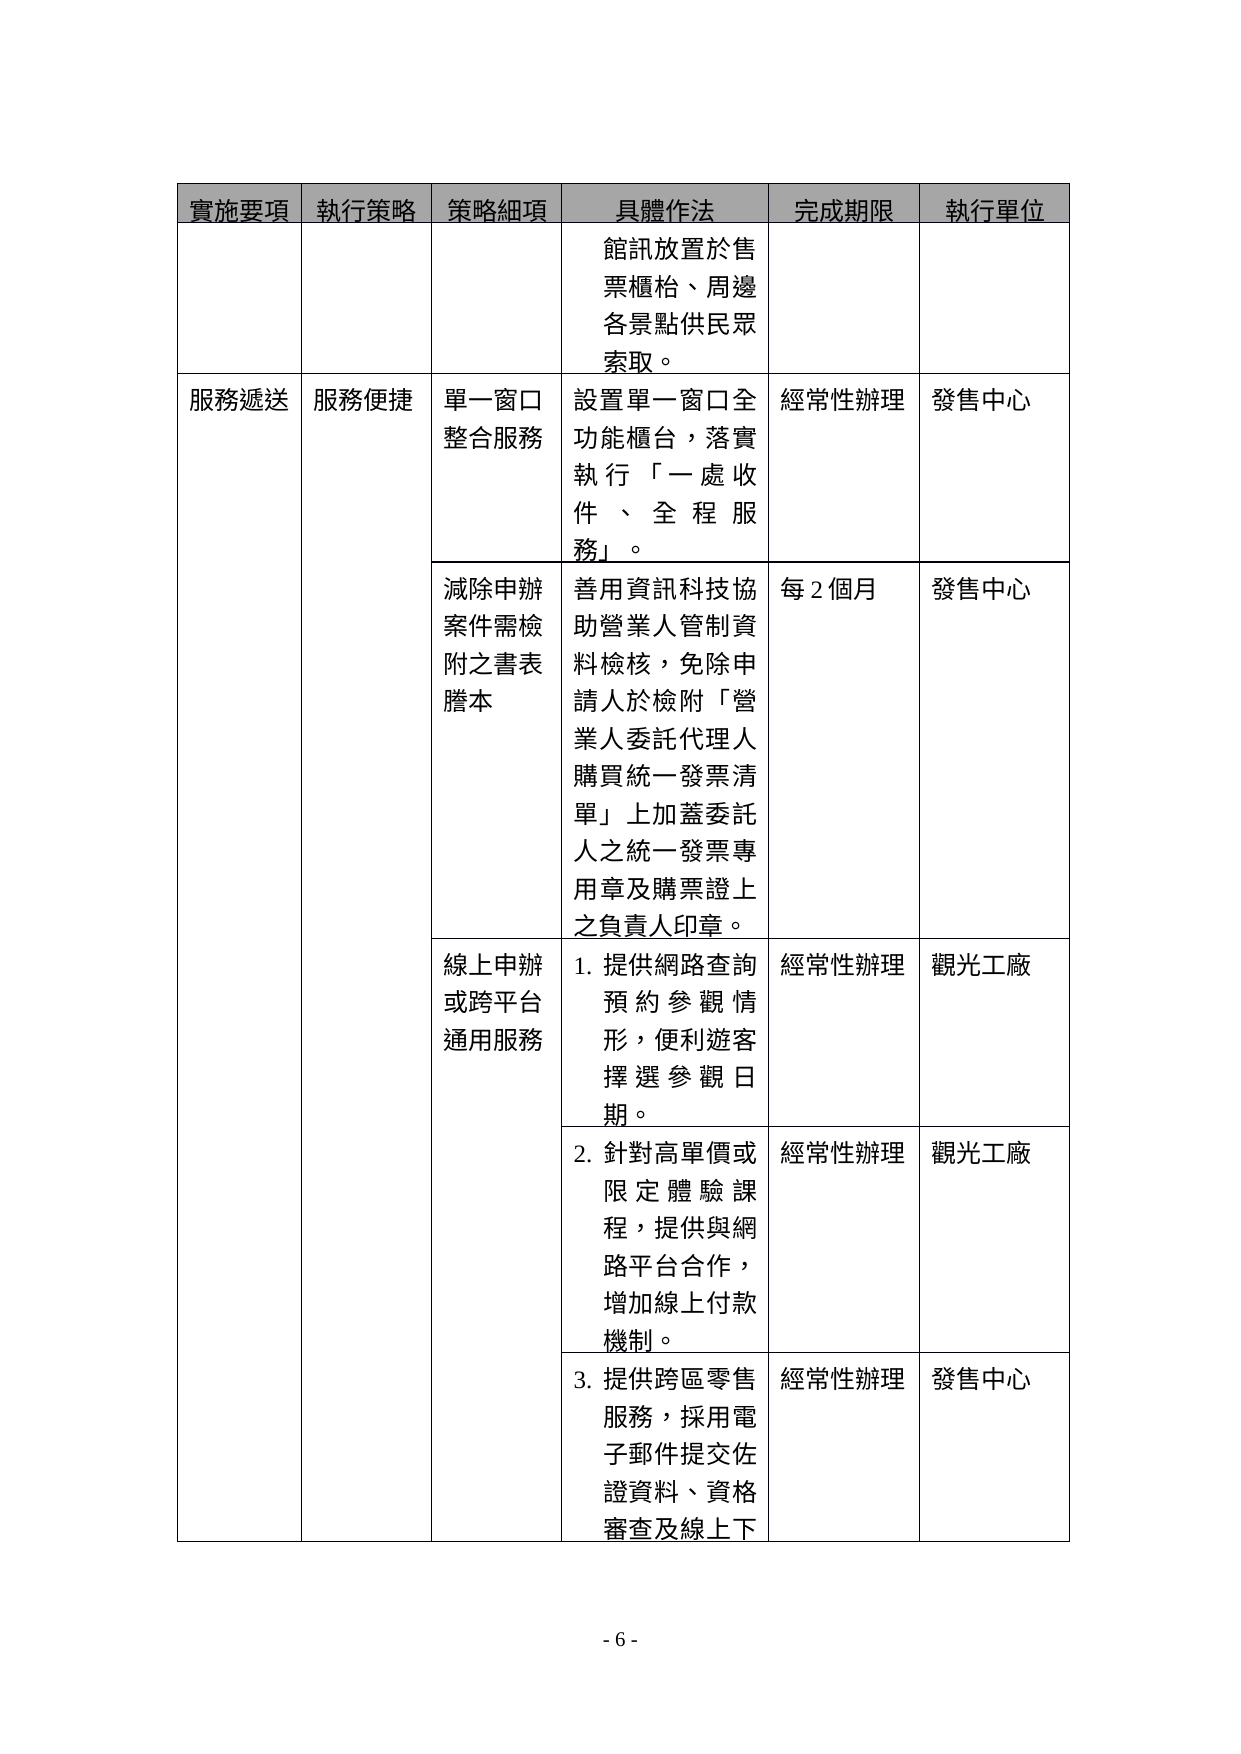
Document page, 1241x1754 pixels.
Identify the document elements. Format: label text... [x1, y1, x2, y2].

table_header 執行單位 [920, 184, 1069, 222]
table_cell 館訊放置於售票櫃枱、周邊各景點供民眾索取。 [562, 223, 768, 373]
table_cell [302, 223, 431, 373]
table_cell 提供網路查詢預約參觀情形，便利遊客擇選參觀日期。 [562, 939, 768, 1126]
table_cell 經常性辦理 [769, 1127, 919, 1352]
table_cell 服務遞送 [178, 374, 301, 1541]
table_header 策略細項 [432, 184, 561, 222]
table_cell 發售中心 [920, 563, 1069, 937]
table_cell 服務便捷 [302, 374, 431, 1541]
table_cell 觀光工廠 [920, 1127, 1069, 1352]
table_cell [178, 223, 301, 373]
table_cell 觀光工廠 [920, 939, 1069, 1126]
table_cell 發售中心 [920, 374, 1069, 561]
table_cell [769, 223, 919, 373]
table_cell 提供跨區零售服務，採用電子郵件提交佐證資料、資格審查及線上下單。 [562, 1353, 768, 1541]
table_cell 經常性辦理 [769, 939, 919, 1126]
table_cell 設置單一窗口全功能櫃台，落實執行「一處收件、全程服務」。 [562, 374, 768, 561]
table_cell 每2個月 [769, 563, 919, 937]
table_cell 發售中心 [920, 1353, 1069, 1541]
table_cell 針對高單價或限定體驗課程，提供與網路平台合作，增加線上付款機制。 [562, 1127, 768, 1352]
table_header 具體作法 [562, 184, 768, 222]
table_header 執行策略 [302, 184, 431, 222]
table_cell 經常性辦理 [769, 1353, 919, 1541]
table_cell [920, 223, 1069, 373]
table_cell 經常性辦理 [769, 374, 919, 561]
table_header 實施要項 [178, 184, 301, 222]
table_cell 善用資訊科技協助營業人管制資料檢核，免除申請人於檢附「營業人委託代理人購買統一發票清單」上加蓋委託人之統一發票專用章及購票證上之負責人印章。 [562, 563, 768, 937]
table_header 完成期限 [769, 184, 919, 222]
table_cell 單一窗口整合服務 [432, 374, 561, 561]
table_cell 減除申辦案件需檢附之書表謄本 [432, 563, 561, 937]
table_cell 線上申辦或跨平台通用服務 [432, 939, 561, 1541]
table_cell [432, 223, 561, 373]
